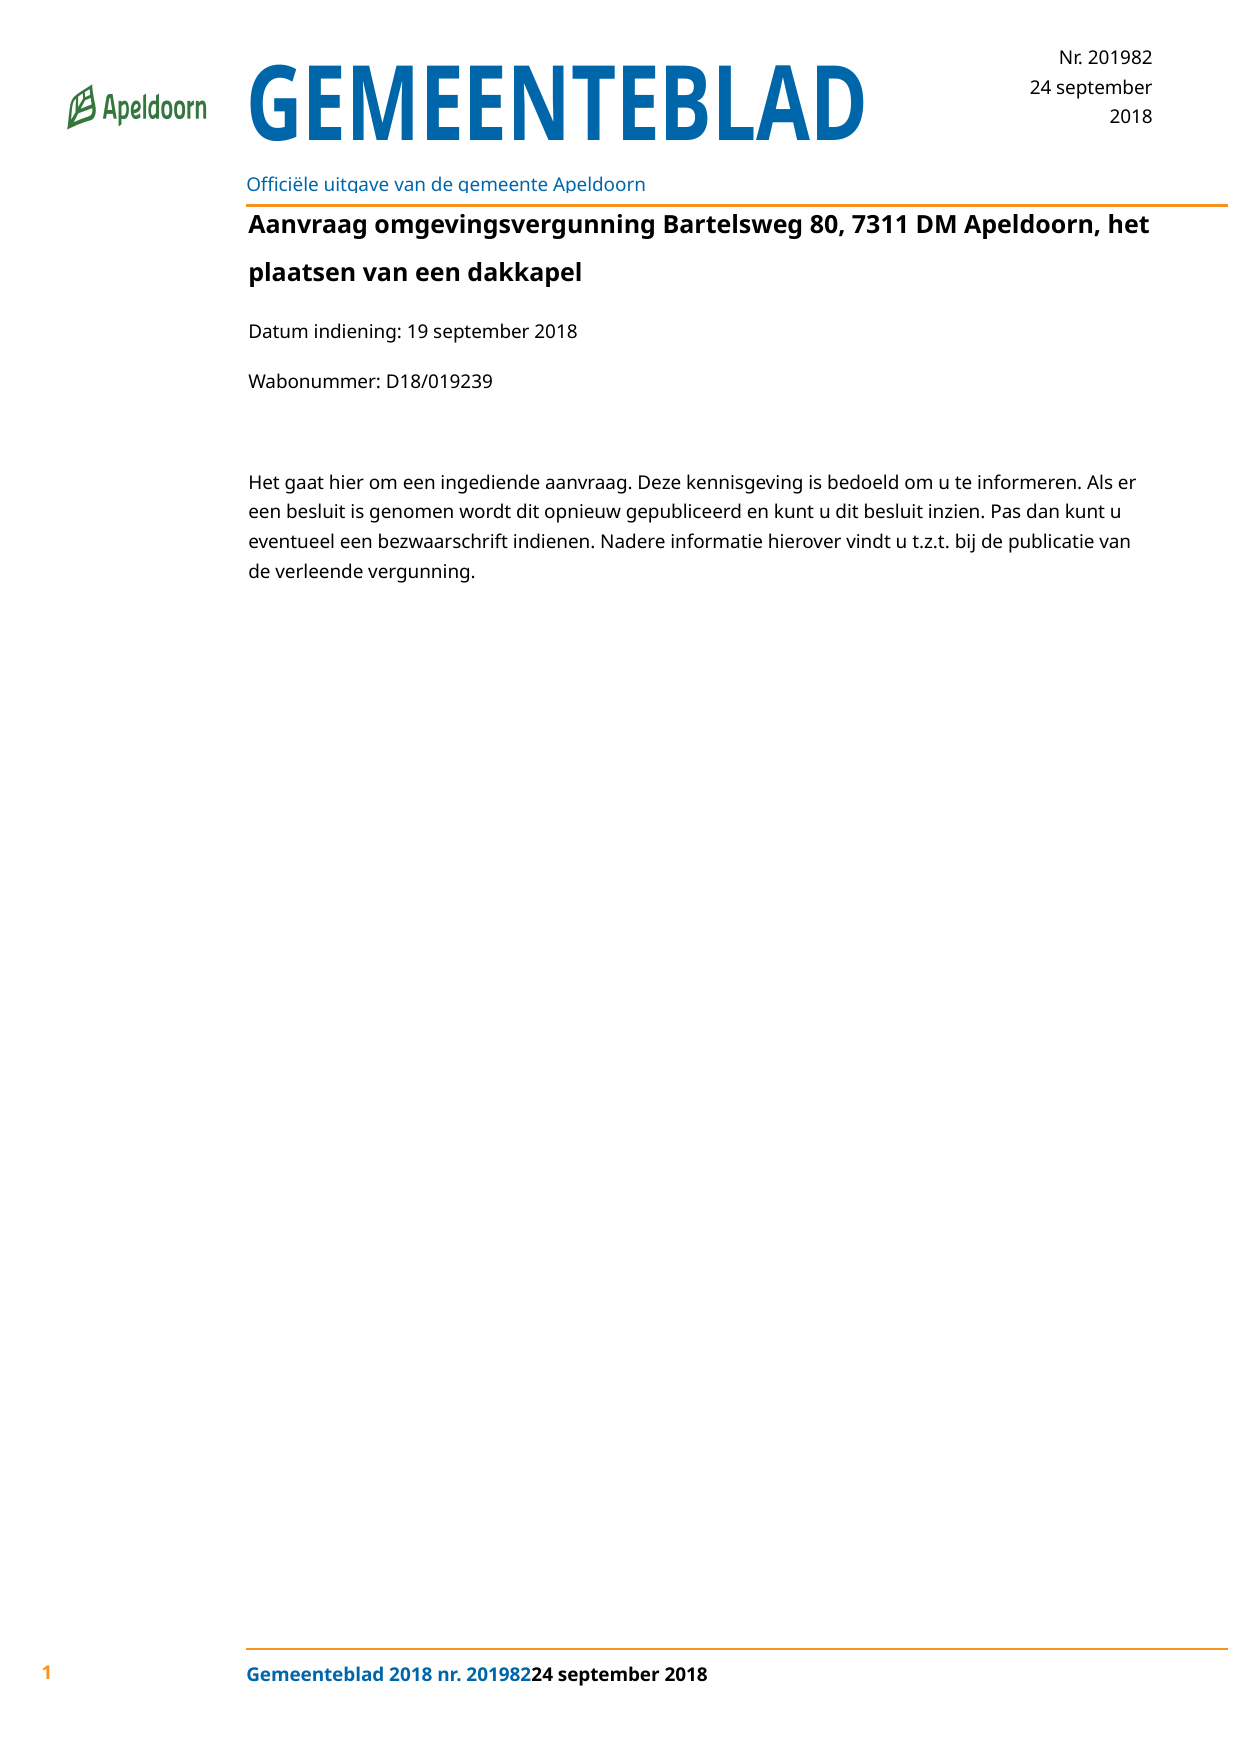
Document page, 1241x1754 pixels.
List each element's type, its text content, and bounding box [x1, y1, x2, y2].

picture [41, 47, 231, 172]
text Wabonummer: D18/019239 [248, 368, 1152, 394]
text Het gaat hier om een ingediende aanvraag. Deze kennisgeving is bedoeld om u te informeren. Als er een besluit is genomen wordt dit opnieuw gepubliceerd en kunt u dit besluit inzien. Pas dan kunt u eventueel een bezwaarschrift indienen. Nadere informatie hierover vindt u t.z.t. bij de publicatie van de verleende vergunning. [248, 469, 1152, 584]
text Aanvraag omgevingsvergunning Bartelsweg 80, 7311 DM Apeldoorn, het plaatsen van een dakkapel [248, 207, 1152, 288]
text Datum indiening: 19 september 2018 [248, 318, 1152, 344]
